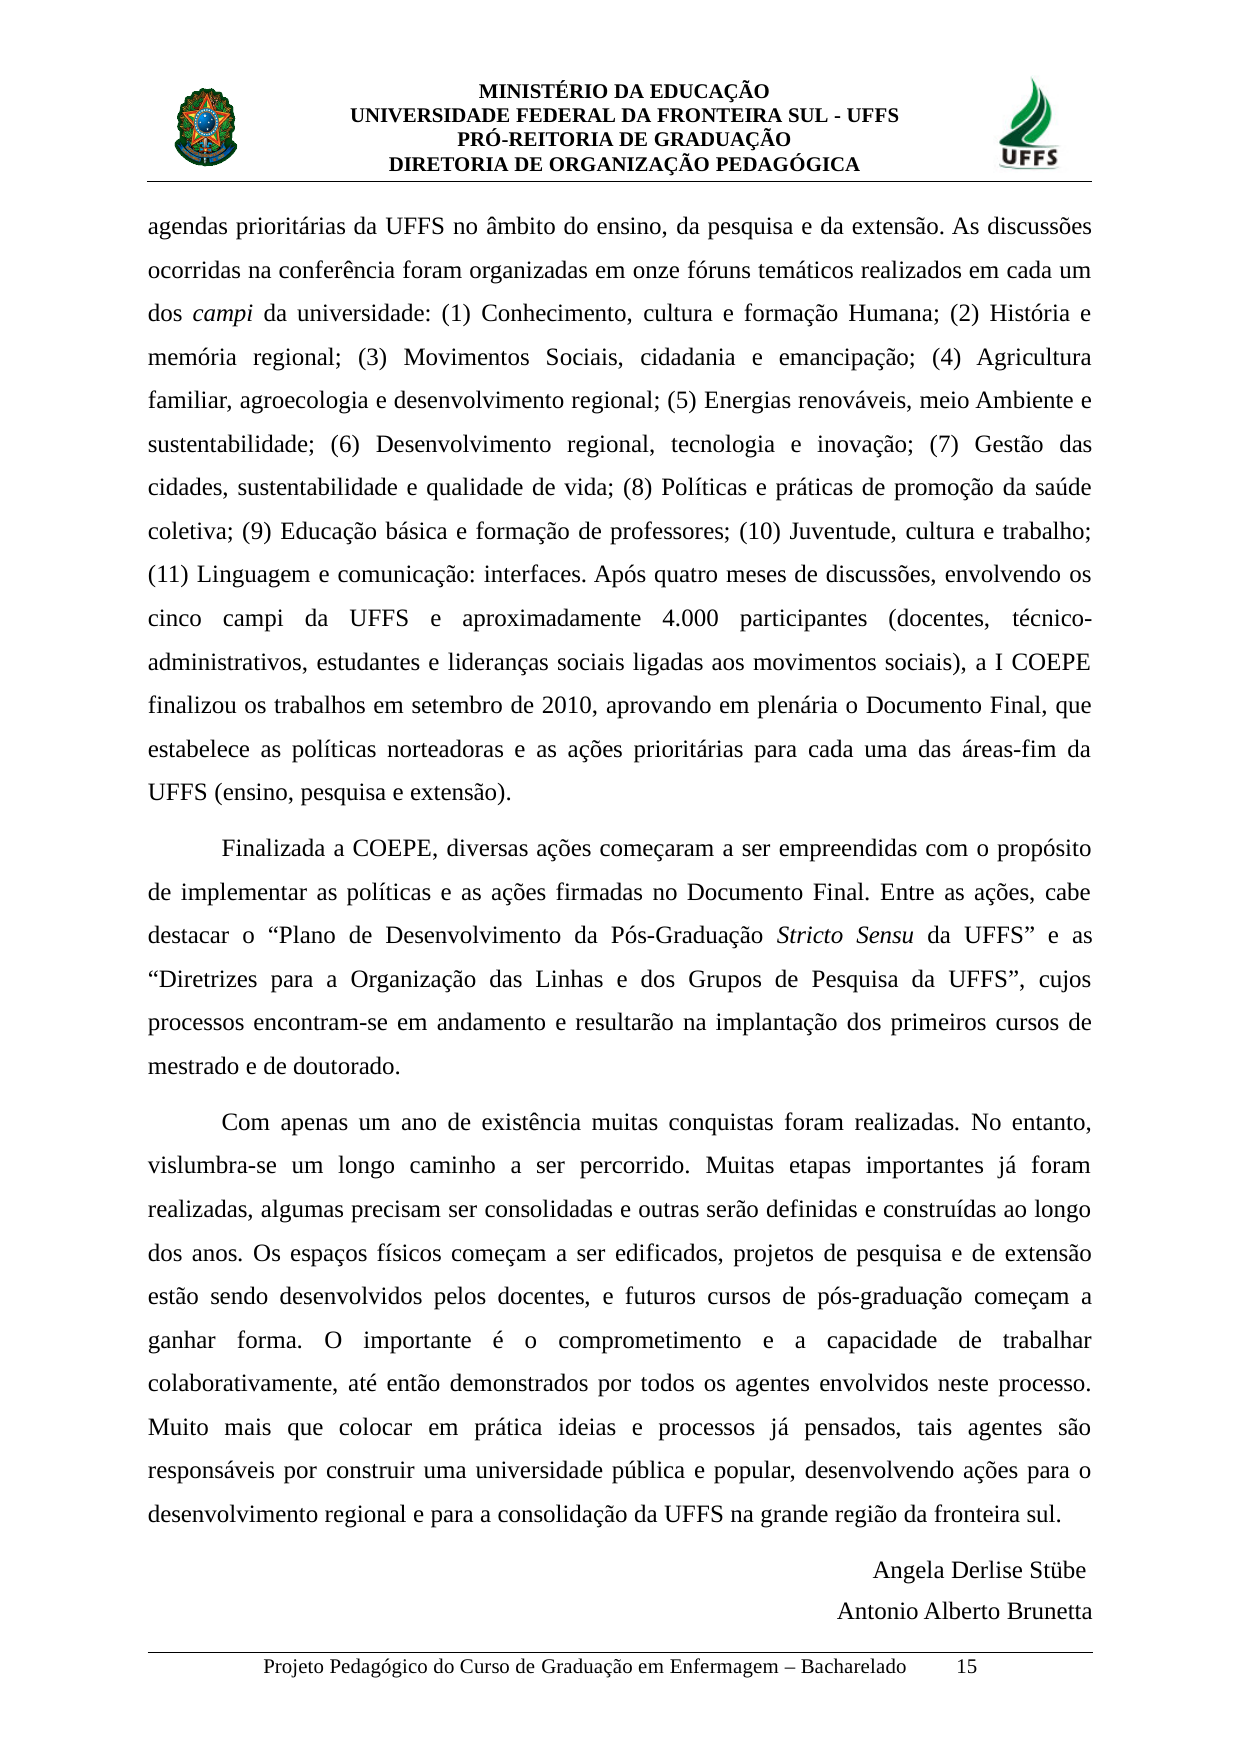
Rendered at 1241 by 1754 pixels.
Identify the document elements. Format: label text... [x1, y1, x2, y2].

picture [984, 75, 1075, 173]
text Com apenas um ano de existência muitas conquistas foram realizadas. No entanto, vislumbra-se um longo caminho a ser percorrido. Muitas etapas importantes já foram realizadas, algumas precisam ser consolidadas e outras serão definidas e construídas ao longo dos anos. Os espaços físicos começam a ser edificados, projetos de pesquisa e de extensão estão sendo desenvolvidos pelos docentes, e futuros cursos de pós-graduação começam a ganhar forma. O importante é o comprometimento e a capacidade de trabalhar colaborativamente, até então demonstrados por todos os agentes envolvidos neste processo. Muito mais que colocar em prática ideias e processos já pensados, tais agentes são responsáveis por construir uma universidade pública e popular, desenvolvendo ações para o desenvolvimento regional e para a consolidação da UFFS na grande região da fronteira sul. [148, 1107, 1093, 1528]
picture [173, 87, 238, 168]
text Angela Derlise Stübe [148, 1555, 1093, 1584]
text Finalizada a COEPE, diversas ações começaram a ser empreendidas com o propósito de implementar as políticas e as ações firmadas no Documento Final. Entre as ações, cabe destacar o “Plano de Desenvolvimento da Pós-Graduação Stricto Sensu da UFFS” e as “Diretrizes para a Organização das Linhas e dos Grupos de Pesquisa da UFFS”, cujos processos encontram-se em andamento e resultarão na implantação dos primeiros cursos de mestrado e de doutorado. [148, 833, 1093, 1080]
text agendas prioritárias da UFFS no âmbito do ensino, da pesquisa e da extensão. As discussões ocorridas na conferência foram organizadas em onze fóruns temáticos realizados em cada um dos campi da universidade: (1) Conhecimento, cultura e formação Humana; (2) História e memória regional; (3) Movimentos Sociais, cidadania e emancipação; (4) Agricultura familiar, agroecologia e desenvolvimento regional; (5) Energias renováveis, meio Ambiente e sustentabilidade; (6) Desenvolvimento regional, tecnologia e inovação; (7) Gestão das cidades, sustentabilidade e qualidade de vida; (8) Políticas e práticas de promoção da saúde coletiva; (9) Educação básica e formação de professores; (10) Juventude, cultura e trabalho; (11) Linguagem e comunicação: interfaces. Após quatro meses de discussões, envolvendo os cinco campi da UFFS e aproximadamente 4.000 participantes (docentes, técnico-administrativos, estudantes e lideranças sociais ligadas aos movimentos sociais), a I COEPE finalizou os trabalhos em setembro de 2010, aprovando em plenária o Documento Final, que estabelece as políticas norteadoras e as ações prioritárias para cada uma das áreas-fim da UFFS (ensino, pesquisa e extensão). [148, 211, 1093, 806]
text Antonio Alberto Brunetta [148, 1596, 1093, 1625]
